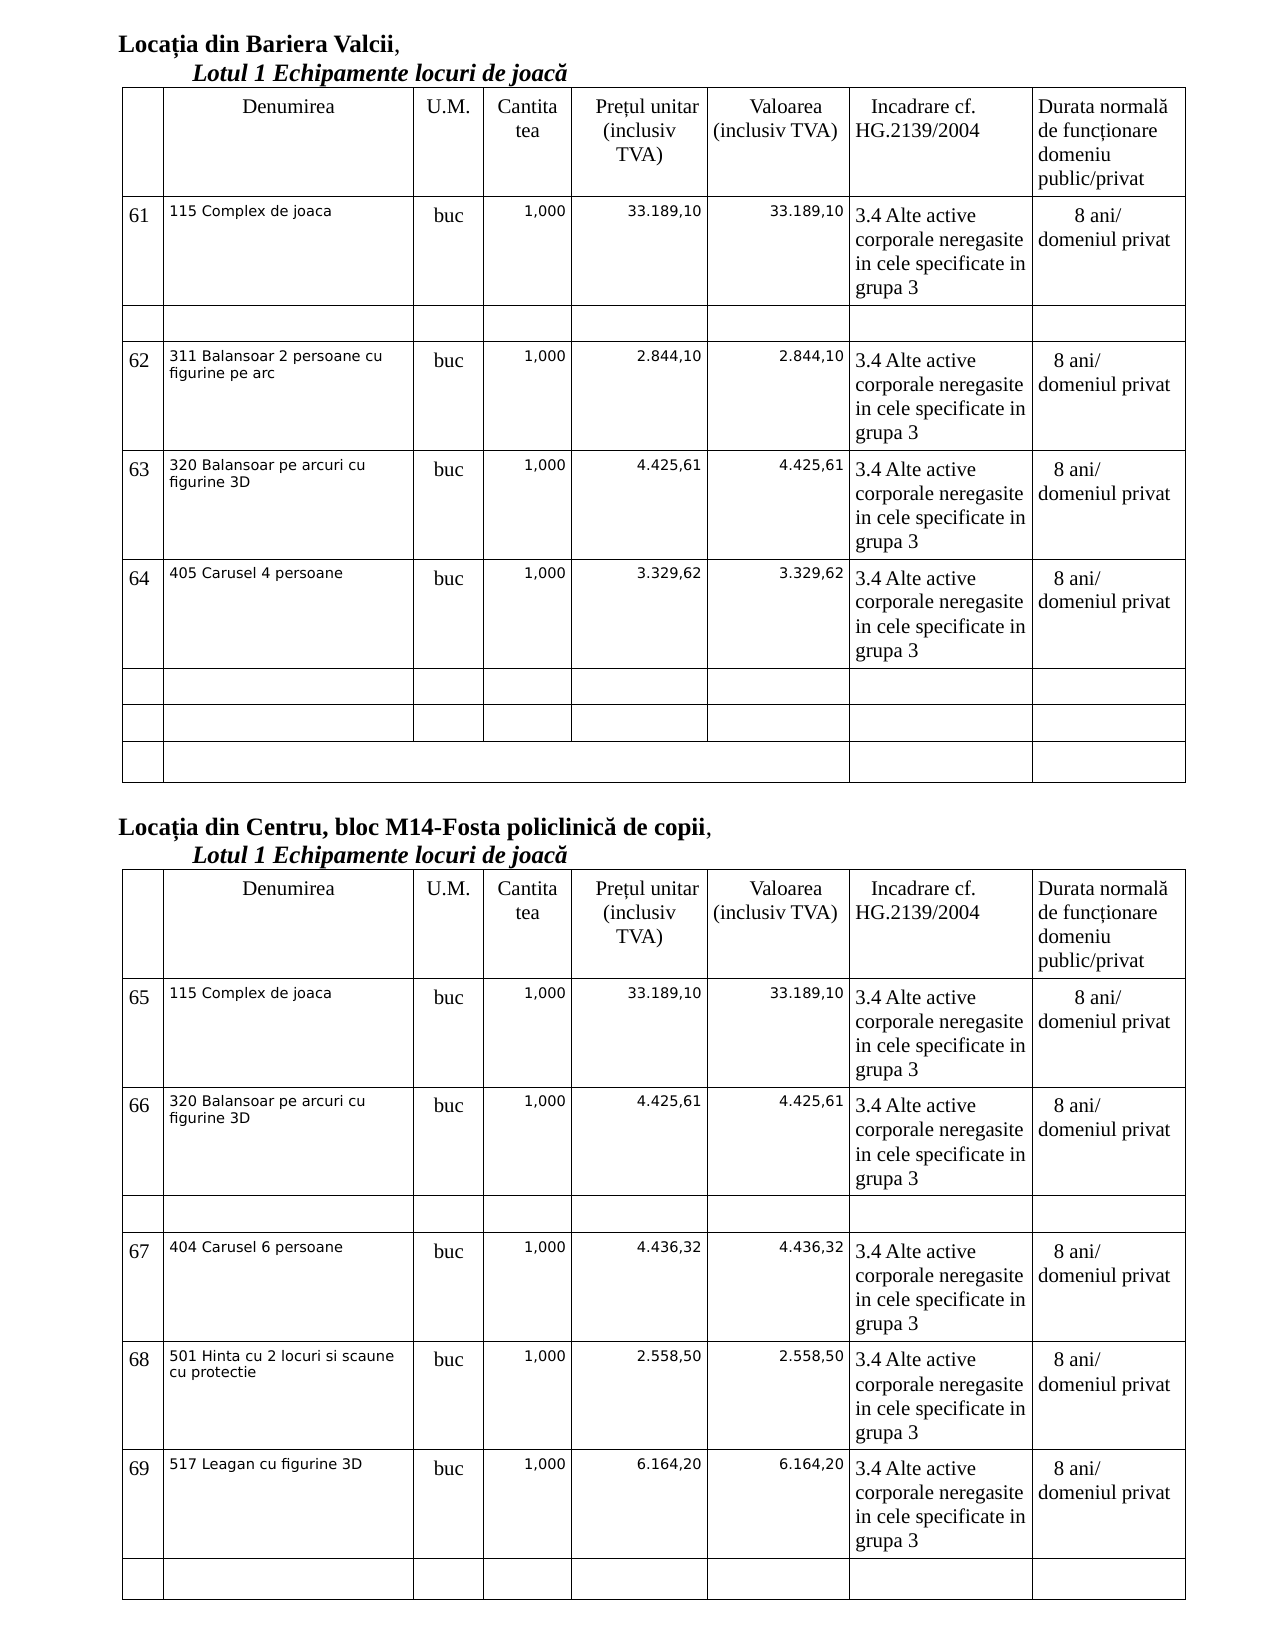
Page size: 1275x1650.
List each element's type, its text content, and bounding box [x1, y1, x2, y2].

table_cell [572, 705, 707, 741]
table_cell [164, 705, 413, 741]
table_cell 33.189,10 [708, 979, 849, 1087]
table_cell 6.164,20 [708, 1450, 849, 1558]
table_cell buc [414, 1088, 483, 1195]
table_header [123, 870, 163, 978]
table_cell [1033, 742, 1185, 782]
table_cell 68 [123, 1342, 163, 1449]
table_cell [414, 1196, 483, 1232]
table_header Incadrare cf. HG.2139/2004 [850, 870, 1032, 978]
table_header Valoarea (inclusiv TVA) [708, 88, 849, 196]
text Locația din Centru, bloc M14-Fosta policlinică de copii, [118, 812, 1157, 840]
table_cell 8 ani/ domeniul privat [1033, 342, 1185, 450]
table_header Incadrare cf. HG.2139/2004 [850, 88, 1032, 196]
table_cell [484, 705, 571, 741]
table_cell 4.436,32 [708, 1233, 849, 1341]
table_cell 3.4 Alte active corporale neregasite in cele specificate in grupa 3 [850, 451, 1032, 559]
table_cell 2.558,50 [708, 1342, 849, 1449]
table_cell [164, 1196, 413, 1232]
table_cell 63 [123, 451, 163, 559]
table_cell 8 ani/ domeniul privat [1033, 560, 1185, 667]
table_cell [708, 705, 849, 741]
table_cell 4.425,61 [572, 451, 707, 559]
table_cell 501 Hinta cu 2 locuri si scaune cu protectie [164, 1342, 413, 1449]
table_cell 1,000 [484, 1450, 571, 1558]
table_cell [1033, 1559, 1185, 1599]
table_cell 4.425,61 [708, 451, 849, 559]
table_cell [850, 1196, 1032, 1232]
table_cell 3.4 Alte active corporale neregasite in cele specificate in grupa 3 [850, 342, 1032, 450]
table_cell [572, 1559, 707, 1599]
table_cell 1,000 [484, 197, 571, 304]
table_cell [1033, 669, 1185, 704]
table_cell 320 Balansoar pe arcuri cu figurine 3D [164, 1088, 413, 1195]
table_header Durata normală de funcționare domeniu public/privat [1033, 88, 1185, 196]
table_cell 2.844,10 [708, 342, 849, 450]
table_cell 1,000 [484, 979, 571, 1087]
table_cell 2.558,50 [572, 1342, 707, 1449]
table_cell 33.189,10 [708, 197, 849, 304]
table_cell [708, 1196, 849, 1232]
table_cell [484, 1196, 571, 1232]
table_header Denumirea [164, 870, 413, 978]
table_cell 3.4 Alte active corporale neregasite in cele specificate in grupa 3 [850, 1342, 1032, 1449]
table_cell [414, 306, 483, 341]
table_cell [164, 669, 413, 704]
table_cell 405 Carusel 4 persoane [164, 560, 413, 667]
table_cell [1033, 705, 1185, 741]
table_cell 33.189,10 [572, 979, 707, 1087]
table_header Durata normală de funcționare domeniu public/privat [1033, 870, 1185, 978]
table_cell 8 ani/ domeniul privat [1033, 1233, 1185, 1341]
table_cell [850, 742, 1032, 782]
table_cell [123, 1196, 163, 1232]
table_header U.M. [414, 870, 483, 978]
table_cell 2.844,10 [572, 342, 707, 450]
table_cell 8 ani/ domeniul privat [1033, 197, 1185, 304]
table_cell 311 Balansoar 2 persoane cu figurine pe arc [164, 342, 413, 450]
table_cell buc [414, 451, 483, 559]
table_cell [850, 306, 1032, 341]
table_cell 4.436,32 [572, 1233, 707, 1341]
table_cell 115 Complex de joaca [164, 197, 413, 304]
table_cell [414, 669, 483, 704]
table_cell 64 [123, 560, 163, 667]
table_cell [572, 306, 707, 341]
table_cell [164, 1559, 413, 1599]
table_cell 8 ani/ domeniul privat [1033, 1450, 1185, 1558]
table_header [123, 88, 163, 196]
table_cell [164, 742, 849, 782]
table_cell 8 ani/ domeniul privat [1033, 1088, 1185, 1195]
table_cell [164, 306, 413, 341]
table_cell [484, 1559, 571, 1599]
table_cell 4.425,61 [708, 1088, 849, 1195]
table_cell 1,000 [484, 1233, 571, 1341]
table_header U.M. [414, 88, 483, 196]
table_cell 8 ani/ domeniul privat [1033, 979, 1185, 1087]
table_cell 3.4 Alte active corporale neregasite in cele specificate in grupa 3 [850, 197, 1032, 304]
table_cell buc [414, 1450, 483, 1558]
text Locația din Bariera Valcii, [118, 29, 1157, 58]
table_header Cantita tea [484, 870, 571, 978]
table_cell 69 [123, 1450, 163, 1558]
table_cell [708, 669, 849, 704]
table_cell [123, 705, 163, 741]
table_cell 3.4 Alte active corporale neregasite in cele specificate in grupa 3 [850, 979, 1032, 1087]
table_cell 3.329,62 [708, 560, 849, 667]
table_cell [484, 306, 571, 341]
table_cell 4.425,61 [572, 1088, 707, 1195]
table_cell 517 Leagan cu figurine 3D [164, 1450, 413, 1558]
table_cell [1033, 306, 1185, 341]
table_cell [850, 1559, 1032, 1599]
table_cell [123, 742, 163, 782]
table_cell 1,000 [484, 342, 571, 450]
table_cell 61 [123, 197, 163, 304]
table_cell buc [414, 560, 483, 667]
table_cell 3.4 Alte active corporale neregasite in cele specificate in grupa 3 [850, 1233, 1032, 1341]
table_cell [123, 1559, 163, 1599]
table_cell 1,000 [484, 451, 571, 559]
table_cell 3.329,62 [572, 560, 707, 667]
table_cell [572, 669, 707, 704]
table_cell 404 Carusel 6 persoane [164, 1233, 413, 1341]
table_cell [708, 306, 849, 341]
table_cell buc [414, 979, 483, 1087]
table_header Valoarea (inclusiv TVA) [708, 870, 849, 978]
table_cell 66 [123, 1088, 163, 1195]
table_cell 1,000 [484, 1342, 571, 1449]
table_header Prețul unitar (inclusiv TVA) [572, 88, 707, 196]
table_header Cantita tea [484, 88, 571, 196]
table_cell [414, 705, 483, 741]
table_cell 6.164,20 [572, 1450, 707, 1558]
table_cell [414, 1559, 483, 1599]
table_cell 3.4 Alte active corporale neregasite in cele specificate in grupa 3 [850, 1450, 1032, 1558]
table_cell [484, 669, 571, 704]
table_header Denumirea [164, 88, 413, 196]
table_cell 320 Balansoar pe arcuri cu figurine 3D [164, 451, 413, 559]
table_cell 1,000 [484, 560, 571, 667]
table_cell [1033, 1196, 1185, 1232]
table_cell buc [414, 197, 483, 304]
table_cell 67 [123, 1233, 163, 1341]
table_cell buc [414, 1342, 483, 1449]
table_cell [850, 705, 1032, 741]
table_cell 65 [123, 979, 163, 1087]
text Lotul 1 Echipamente locuri de joacă [118, 840, 1157, 869]
table_cell 8 ani/ domeniul privat [1033, 1342, 1185, 1449]
table_cell 3.4 Alte active corporale neregasite in cele specificate in grupa 3 [850, 1088, 1032, 1195]
table_cell 115 Complex de joaca [164, 979, 413, 1087]
table_cell 1,000 [484, 1088, 571, 1195]
table_cell [572, 1196, 707, 1232]
table_cell [850, 669, 1032, 704]
table_cell 3.4 Alte active corporale neregasite in cele specificate in grupa 3 [850, 560, 1032, 667]
table_cell buc [414, 1233, 483, 1341]
table_cell [123, 306, 163, 341]
table_cell 8 ani/ domeniul privat [1033, 451, 1185, 559]
table_cell buc [414, 342, 483, 450]
table_cell 33.189,10 [572, 197, 707, 304]
table_cell [123, 669, 163, 704]
text Lotul 1 Echipamente locuri de joacă [118, 58, 1157, 87]
table_cell [708, 1559, 849, 1599]
table_header Prețul unitar (inclusiv TVA) [572, 870, 707, 978]
table_cell 62 [123, 342, 163, 450]
